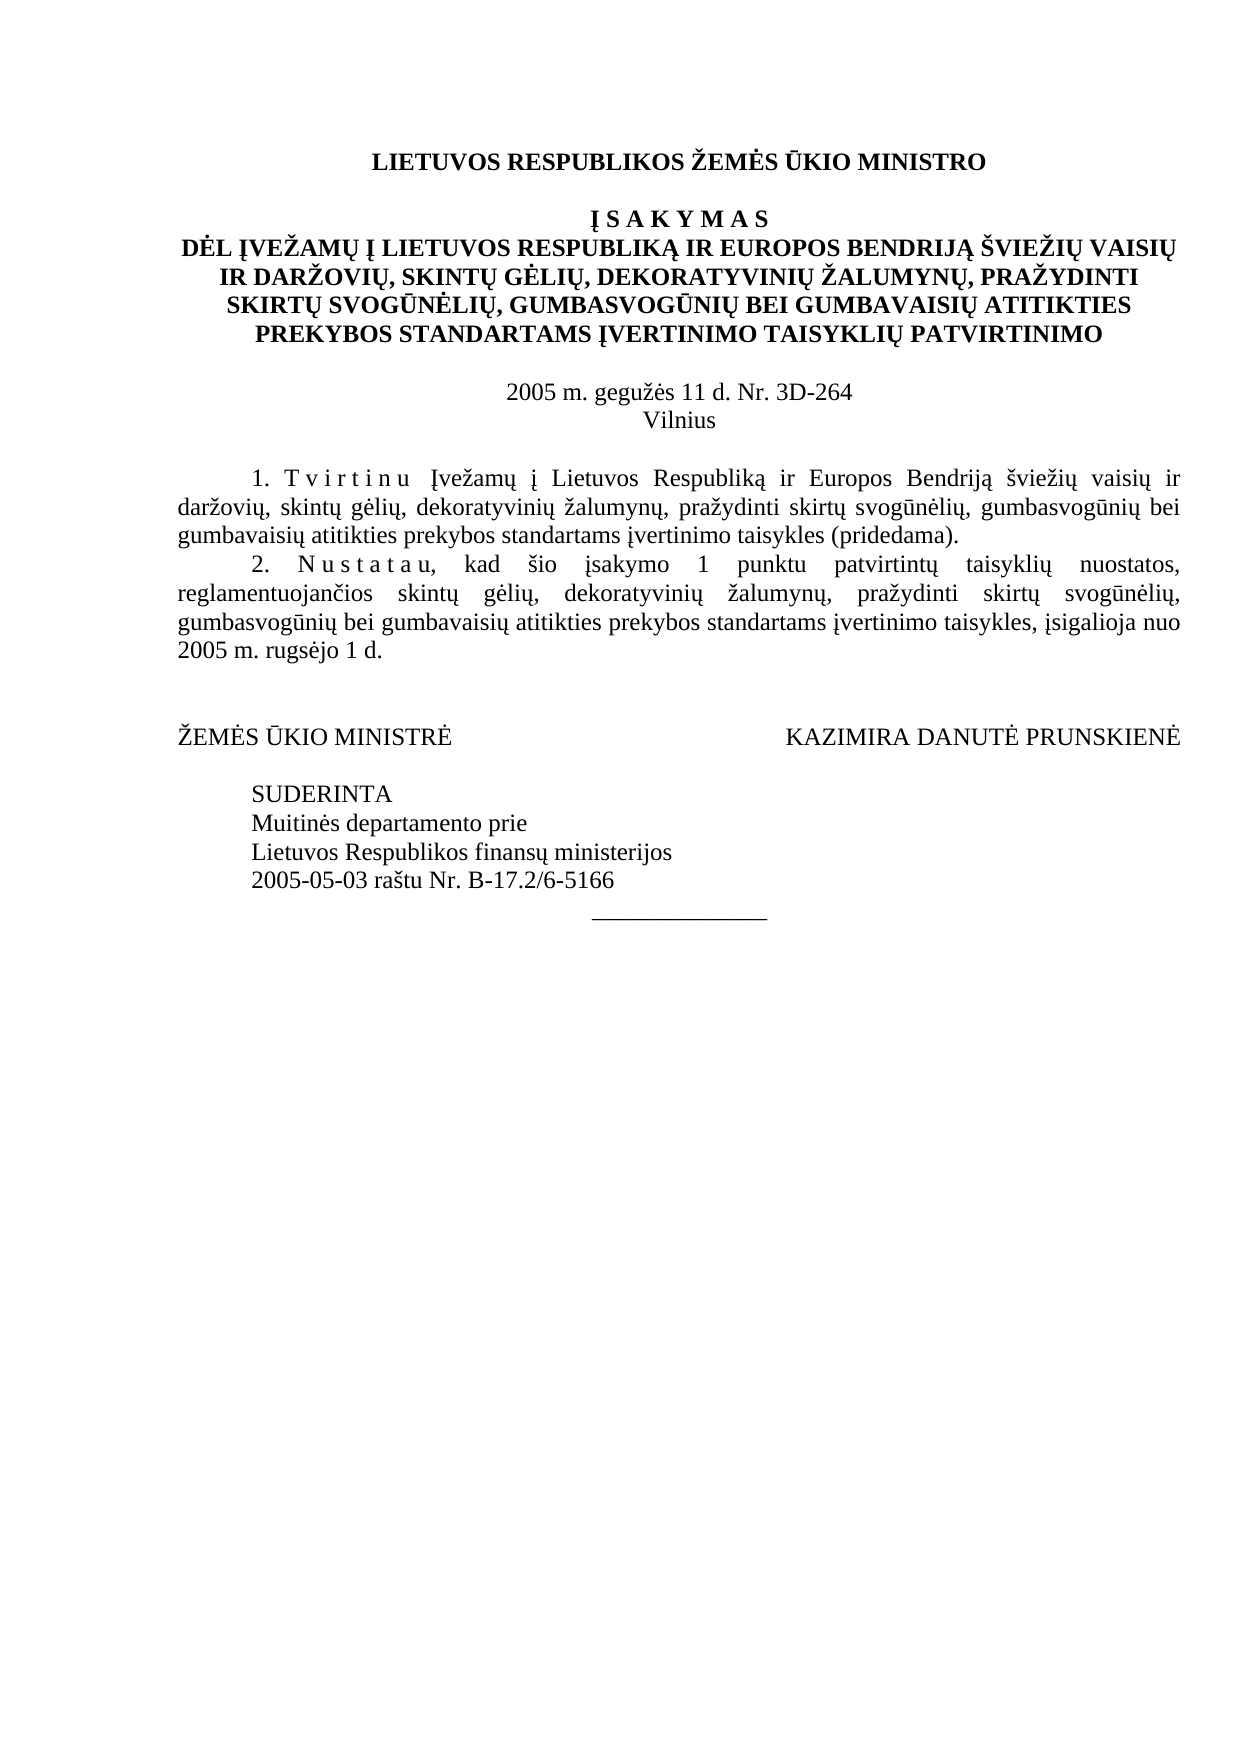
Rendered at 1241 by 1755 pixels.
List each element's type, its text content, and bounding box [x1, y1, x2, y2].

text LIETUVOS RESPUBLIKOS ŽEMĖS ŪKIO MINISTRO [177, 147, 1181, 176]
text ŽEMĖS ŪKIO MINISTRĖ KAZIMIRA DANUTĖ PRUNSKIENĖ [177, 722, 1181, 751]
text DĖL ĮVEŽAMŲ Į LIETUVOS RESPUBLIKĄ IR EUROPOS BENDRIJĄ ŠVIEŽIŲ VAISIŲ IR DARŽOVIŲ, SKINTŲ GĖLIŲ, DEKORATYVINIŲ ŽALUMYNŲ, PRAŽYDINTI SKIRTŲ SVOGŪNĖLIŲ, GUMBASVOGŪNIŲ BEI GUMBAVAISIŲ ATITIKTIES PREKYBOS STANDARTAMS ĮVERTINIMO TAISYKLIŲ PATVIRTINIMO [177, 233, 1181, 348]
text Į S A K Y M A S [177, 204, 1181, 233]
text Muitinės departamento prie [177, 808, 1181, 837]
text 2005 m. gegužės 11 d. Nr. 3D-264 [177, 377, 1181, 406]
text ______________ [177, 894, 1181, 923]
text SUDERINTA [177, 779, 1181, 808]
text 2. Nustatau, kad šio įsakymo 1 punktu patvirtintų taisyklių nuostatos, reglamentuojančios skintų gėlių, dekoratyvinių žalumynų, pražydinti skirtų svogūnėlių, gumbasvogūnių bei gumbavaisių atitikties prekybos standartams įvertinimo taisykles, įsigalioja nuo 2005 m. rugsėjo 1 d. [177, 549, 1181, 664]
text Vilnius [177, 406, 1181, 434]
text Lietuvos Respublikos finansų ministerijos [177, 837, 1181, 866]
text 1. Tvirtinu Įvežamų į Lietuvos Respubliką ir Europos Bendriją šviežių vaisių ir daržovių, skintų gėlių, dekoratyvinių žalumynų, pražydinti skirtų svogūnėlių, gumbasvogūnių bei gumbavaisių atitikties prekybos standartams įvertinimo taisykles (pridedama). [177, 463, 1181, 549]
text 2005-05-03 raštu Nr. B-17.2/6-5166 [177, 866, 1181, 894]
